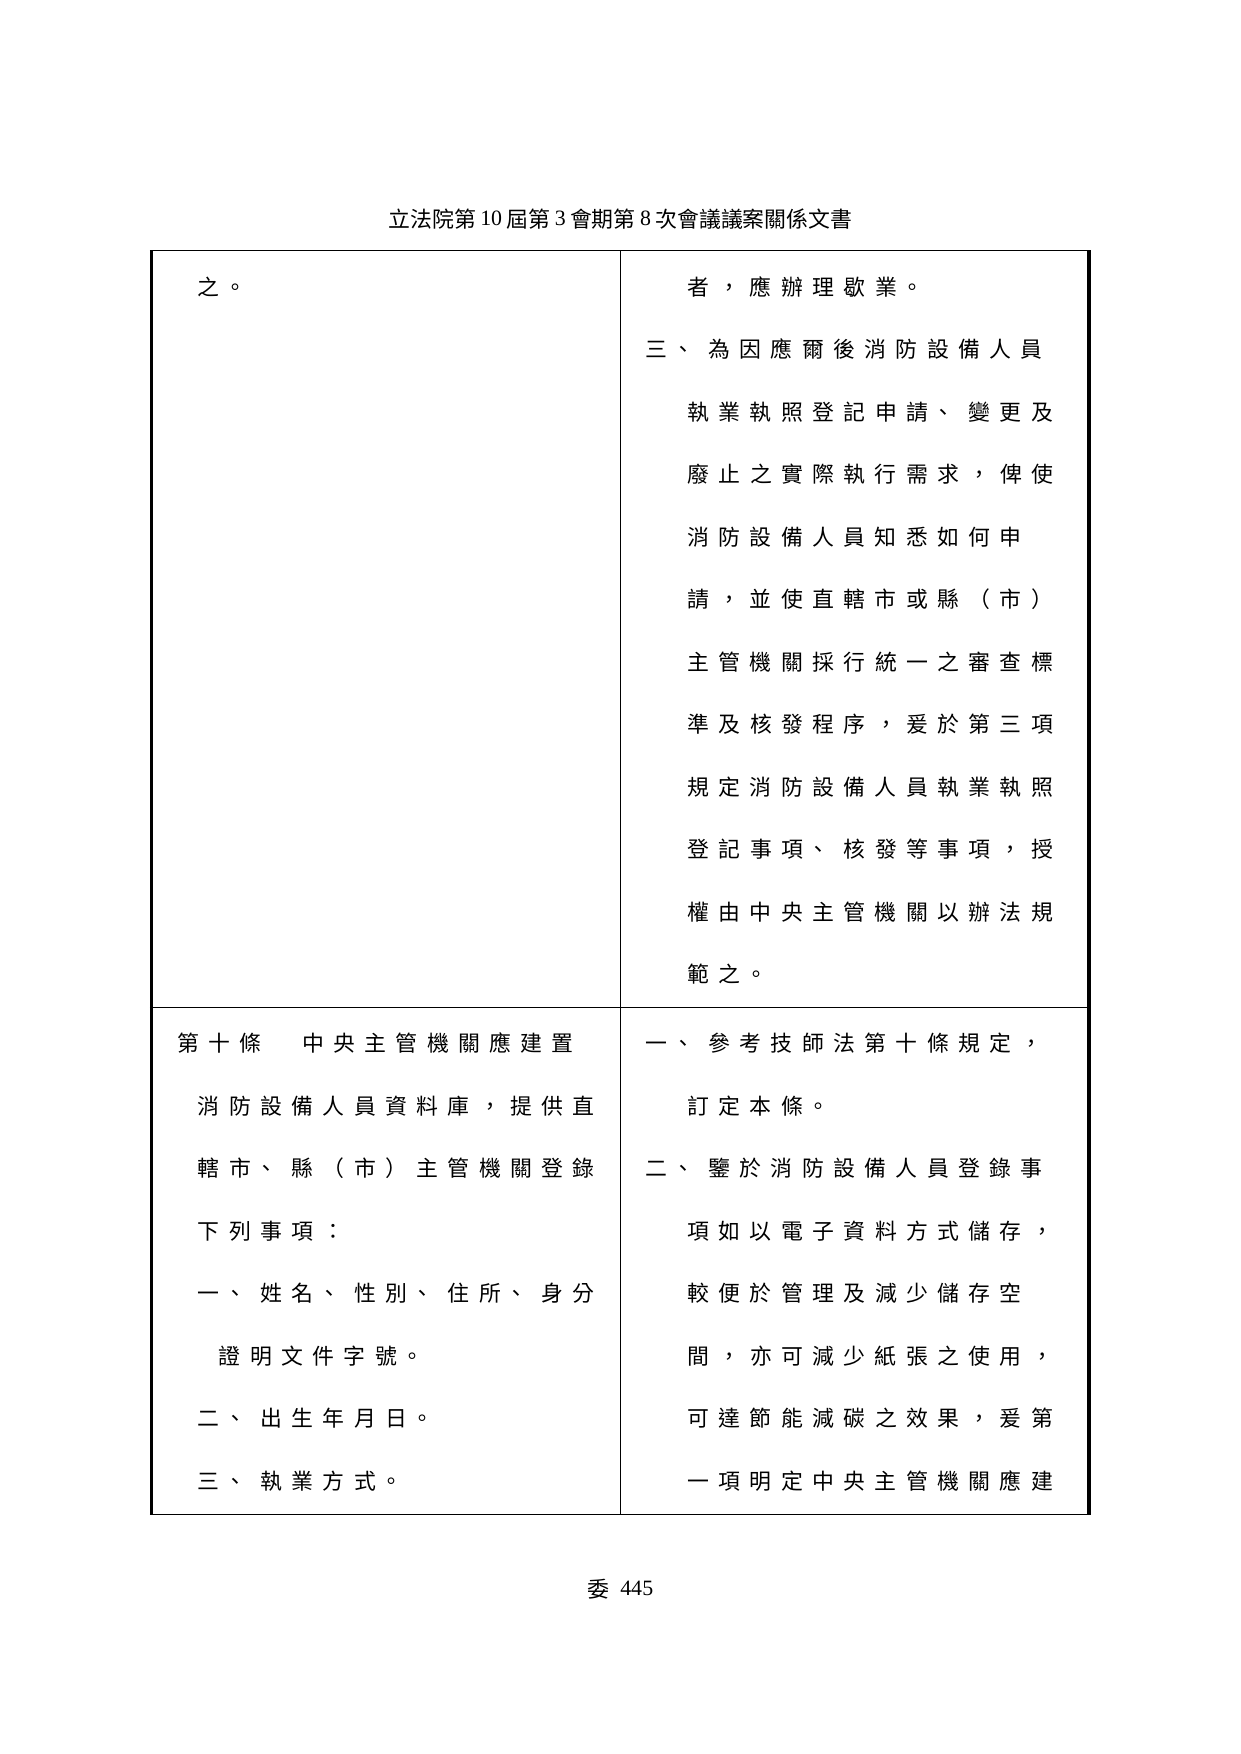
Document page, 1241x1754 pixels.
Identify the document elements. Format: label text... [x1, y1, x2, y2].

table_cell 一、參考技師法第十條規定，訂定本條。 二、鑒於消防設備人員登錄事項如以電子資料方式儲存，較便於管理及減少儲存空間，亦可減少紙張之使用，可達節能減碳之效果，爰第一項明定中央主管機關應建 [621, 1008, 1087, 1514]
table_cell 者，應辦理歇業。 三、為因應爾後消防設備人員執業執照登記申請、變更及廢止之實際執行需求，俾使消防設備人員知悉如何申請，並使直轄市或縣（市）主管機關採行統一之審查標準及核發程序，爰於第三項規定消防設備人員執業執照登記事項、核發等事項，授權由中央主管機關以辦法規範之。 [621, 251, 1087, 1007]
table_cell 第十條 中央主管機關應建置消防設備人員資料庫，提供直轄市、縣（市）主管機關登錄下列事項： 一、姓名、性別、住所、身分證明文件字號。 二、出生年月日。 三、執業方式。 [153, 1008, 620, 1514]
table_cell 之。 [153, 251, 620, 1007]
